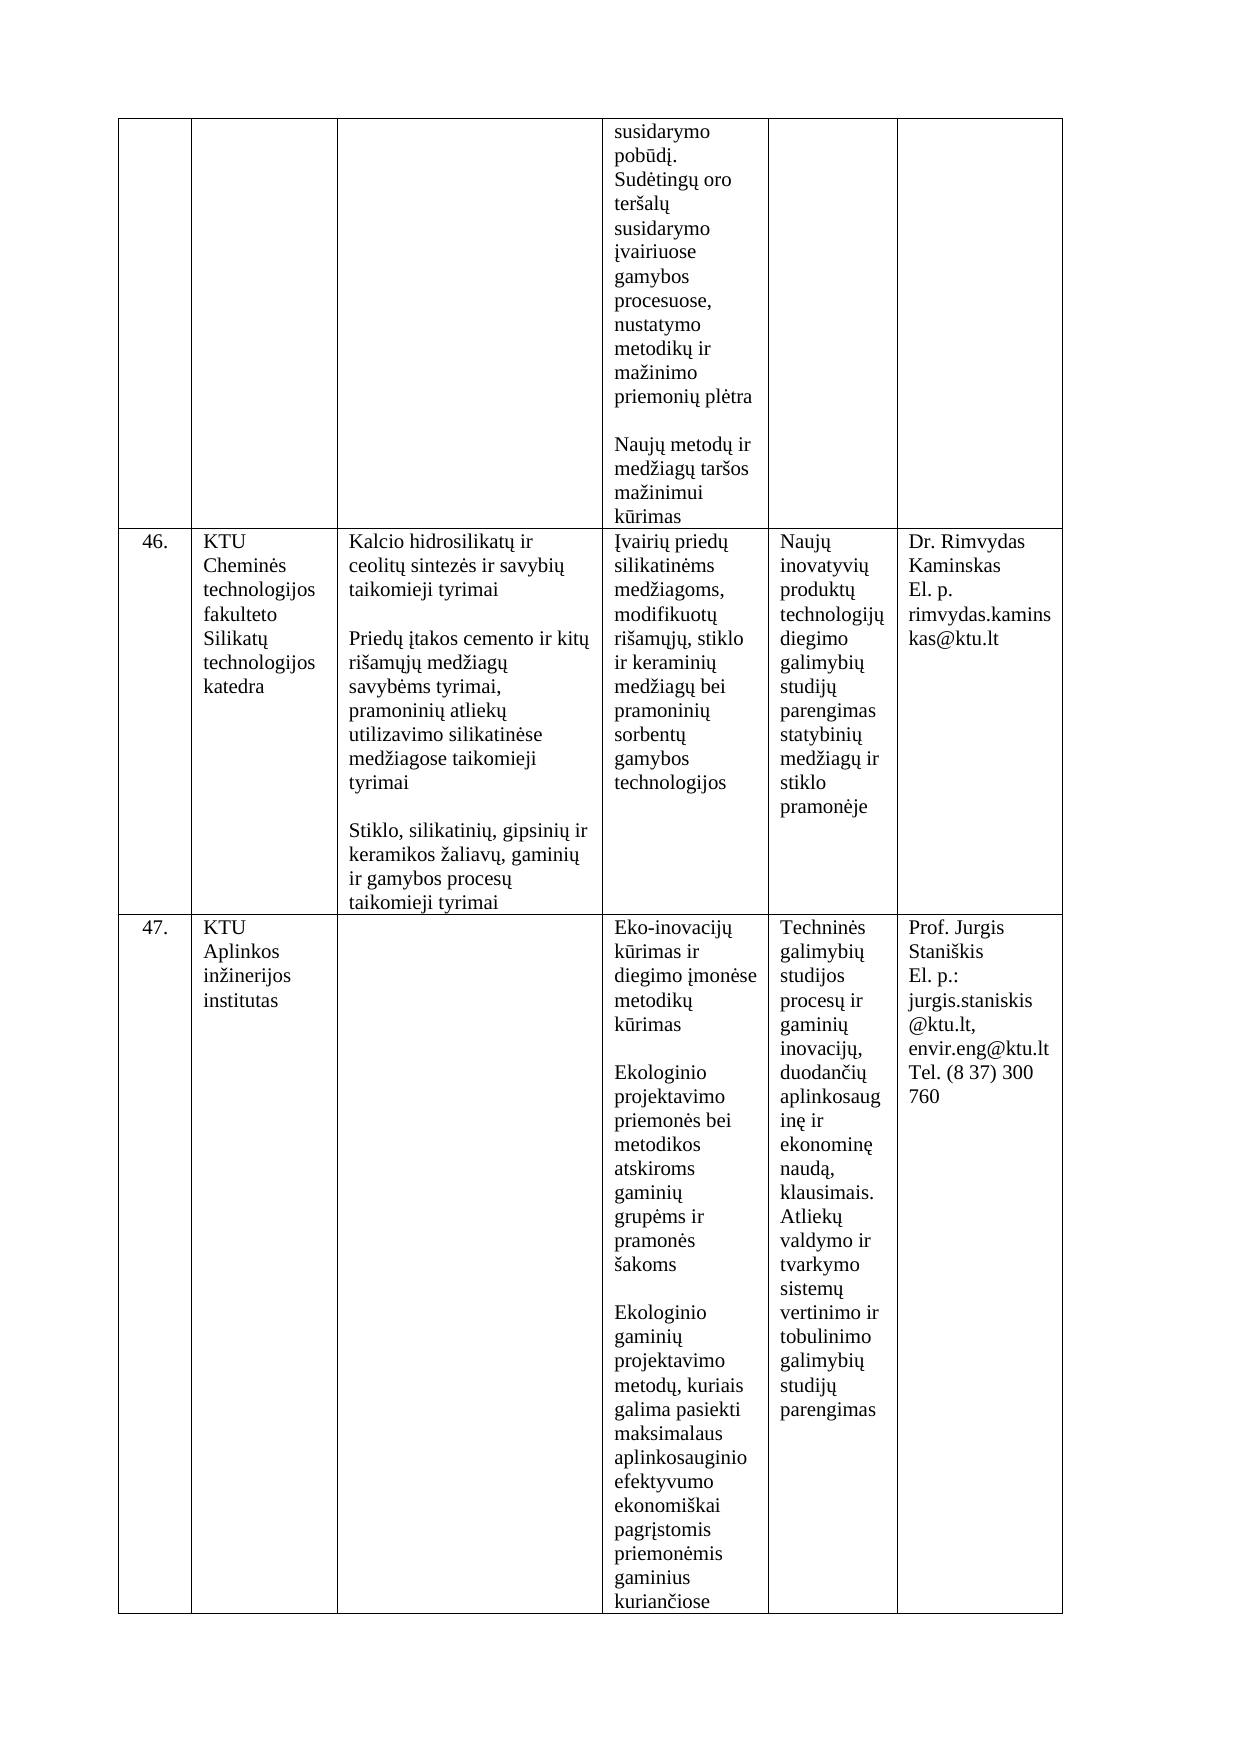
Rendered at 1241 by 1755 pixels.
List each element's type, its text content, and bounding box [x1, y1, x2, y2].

table_cell Techninės galimybių studijos procesų ir gaminių inovacijų, duodančių aplinkosauginę ir ekonominę naudą, klausimais. Atliekų valdymo ir tvarkymo sistemų vertinimo ir tobulinimo galimybių studijų parengimas [769, 915, 897, 1613]
table_cell 46. [119, 529, 191, 914]
table_cell [338, 119, 602, 528]
table_cell [769, 119, 897, 528]
table_cell Naujų inovatyvių produktų technologijų diegimo galimybių studijų parengimas statybinių medžiagų ir stiklo pramonėje [769, 529, 897, 914]
table_cell [119, 119, 191, 528]
table_cell [338, 915, 602, 1613]
table_cell susidarymo pobūdį. Sudėtingų oro teršalų susidarymo įvairiuose gamybos procesuose, nustatymo metodikų ir mažinimo priemonių plėtra Naujų metodų ir medžiagų taršos mažinimui kūrimas [603, 119, 768, 528]
table_cell 47. [119, 915, 191, 1613]
table_cell KTU Cheminės technologijos fakulteto Silikatų technologijos katedra [192, 529, 337, 914]
table_cell KTU Aplinkos inžinerijos institutas [192, 915, 337, 1613]
table_cell Dr. Rimvydas Kaminskas El. p. rimvydas.kaminskas@ktu.lt [898, 529, 1062, 914]
table_cell Kalcio hidrosilikatų ir ceolitų sintezės ir savybių taikomieji tyrimai Priedų įtakos cemento ir kitų rišamųjų medžiagų savybėms tyrimai, pramoninių atliekų utilizavimo silikatinėse medžiagose taikomieji tyrimai Stiklo, silikatinių, gipsinių ir keramikos žaliavų, gaminių ir gamybos procesų taikomieji tyrimai [338, 529, 602, 914]
table_cell Prof. Jurgis Staniškis El. p.: jurgis.staniskis@ktu.lt, envir.eng@ktu.lt Tel. (8 37) 300 760 [898, 915, 1062, 1613]
table_cell [898, 119, 1062, 528]
table_cell [192, 119, 337, 528]
table_cell Įvairių priedų silikatinėms medžiagoms, modifikuotų rišamųjų, stiklo ir keraminių medžiagų bei pramoninių sorbentų gamybos technologijos [603, 529, 768, 914]
table_cell Eko-inovacijų kūrimas ir diegimo įmonėse metodikų kūrimas Ekologinio projektavimo priemonės bei metodikos atskiroms gaminių grupėms ir pramonės šakoms Ekologinio gaminių projektavimo metodų, kuriais galima pasiekti maksimalaus aplinkosauginio efektyvumo ekonomiškai pagrįstomis priemonėmis gaminius kuriančiose [603, 915, 768, 1613]
